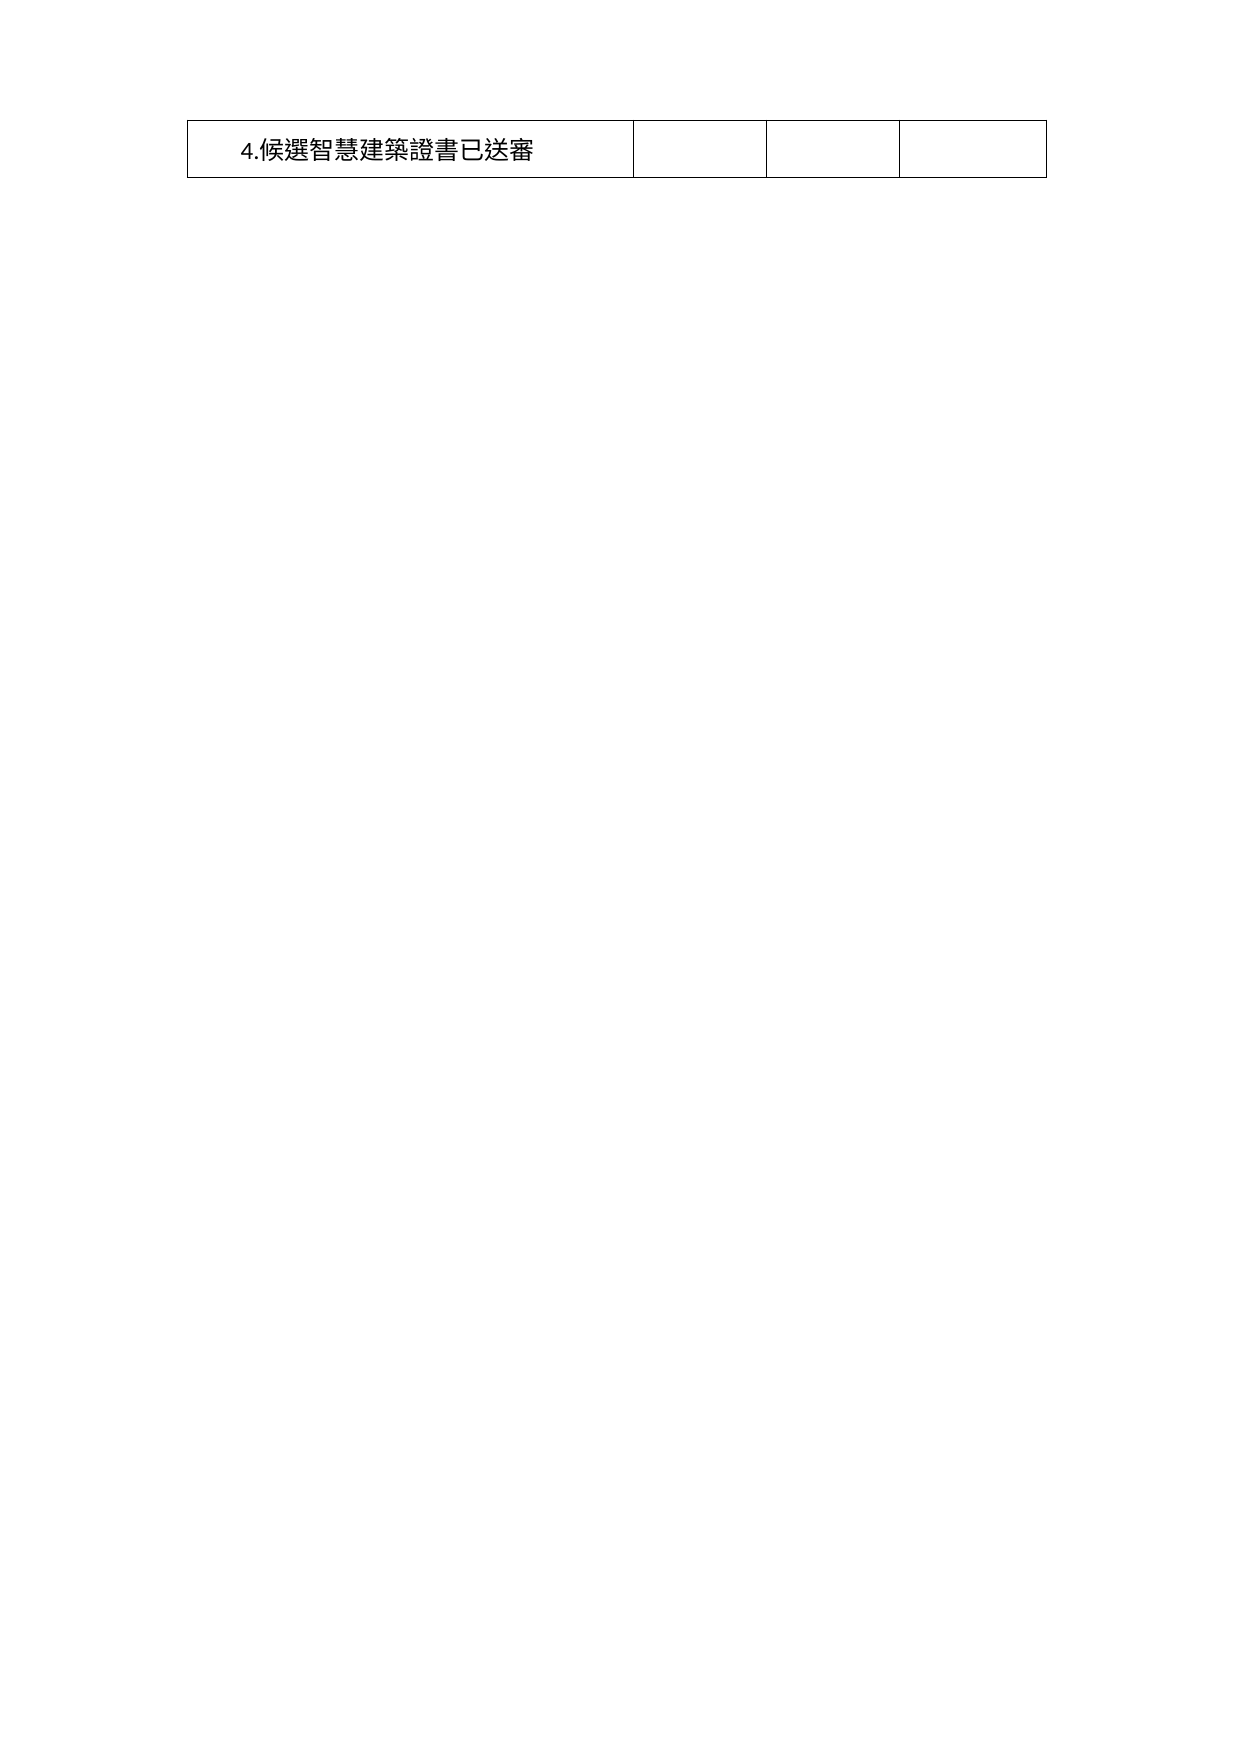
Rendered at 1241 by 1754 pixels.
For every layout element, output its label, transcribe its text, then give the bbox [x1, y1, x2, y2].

table_cell 4.候選智慧建築證書已送審 [188, 121, 633, 177]
table_cell [900, 121, 1046, 177]
table_cell [767, 121, 899, 177]
table_cell [634, 121, 766, 177]
